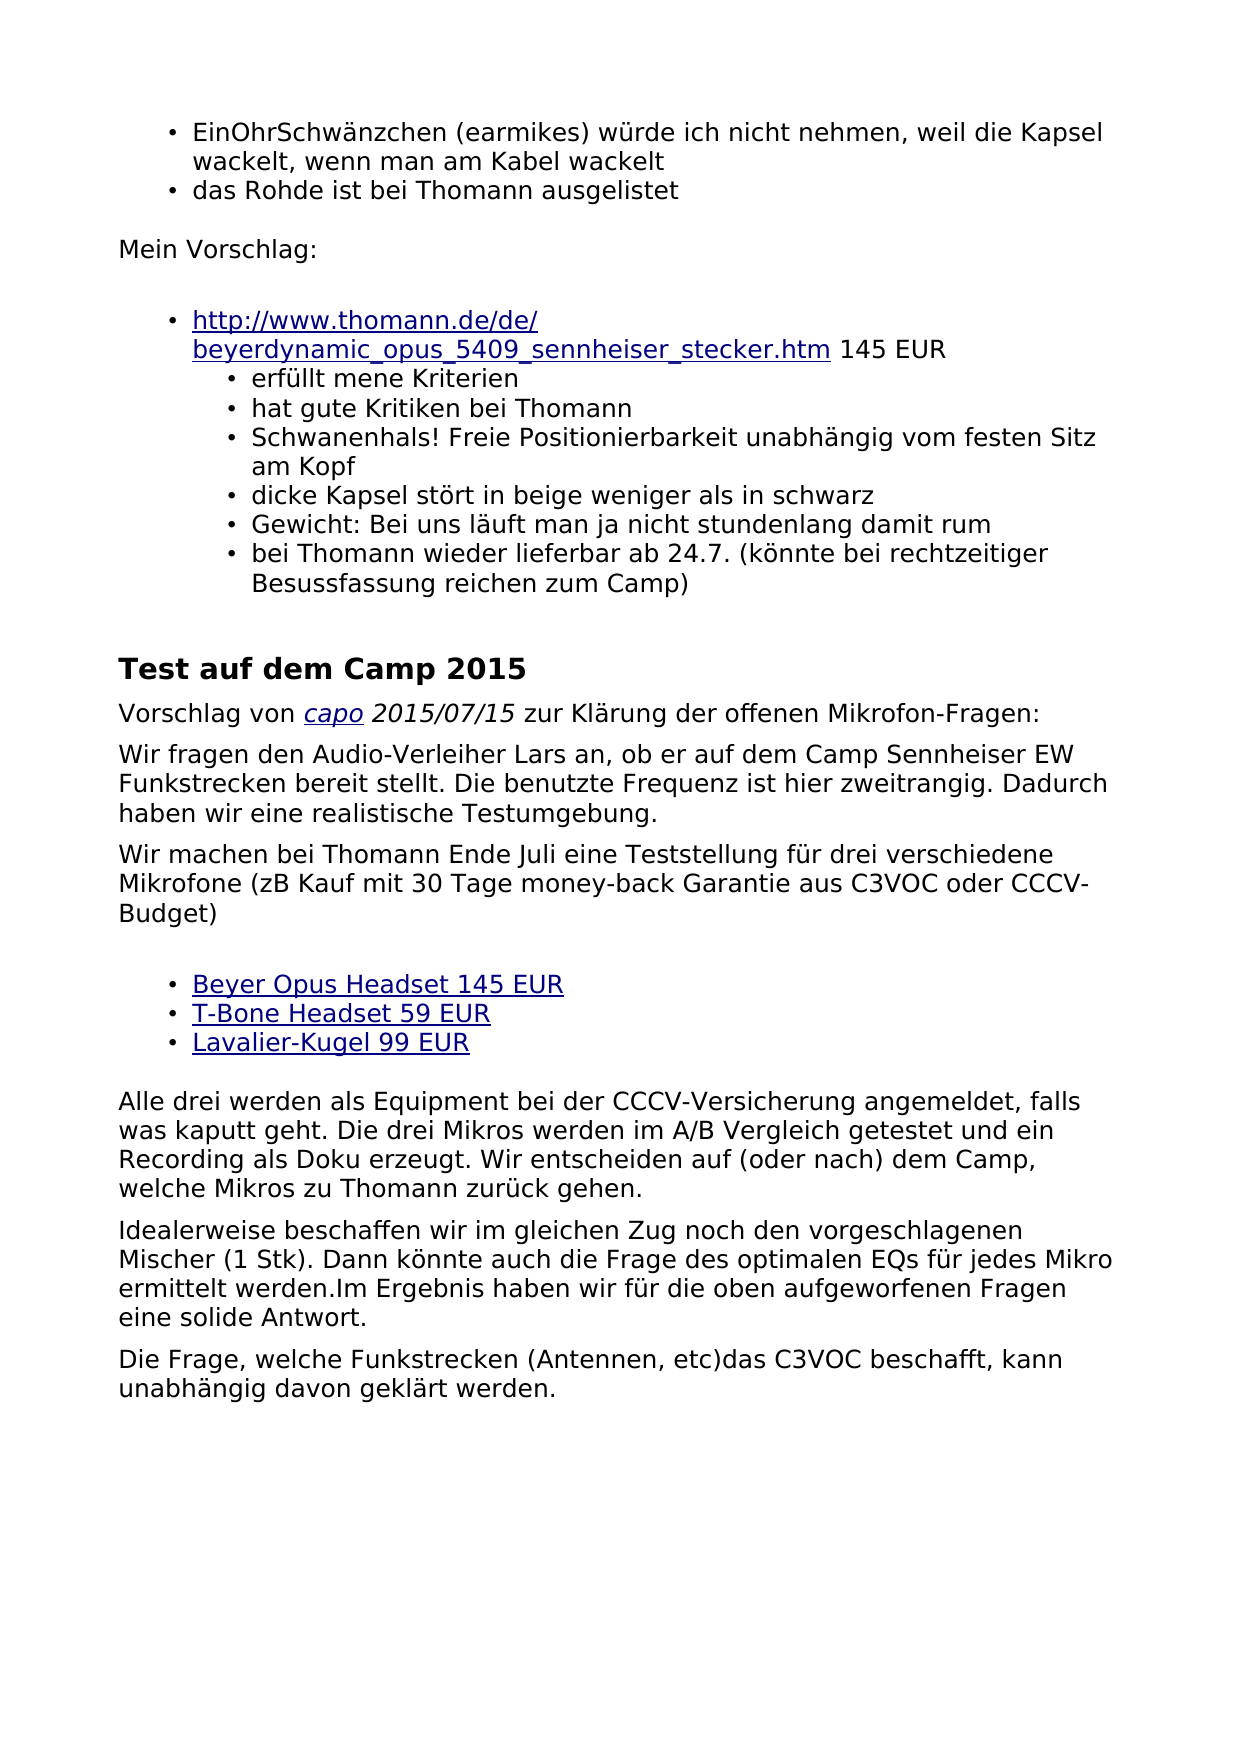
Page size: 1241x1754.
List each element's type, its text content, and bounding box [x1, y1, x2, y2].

text Vorschlag von capo 2015/07/15 zur Klärung der offenen Mikrofon-Fragen: [118, 699, 1122, 728]
list Lavalier-Kugel 99 EUR [177, 1028, 1122, 1057]
list bei Thomann wieder lieferbar ab 24.7. (könnte bei rechtzeitiger Besussfassung reichen zum Camp) [236, 539, 1122, 598]
list http://www.thomann.de/de/beyerdynamic_opus_5409_sennheiser_stecker.htm 145 EUR [177, 306, 1122, 364]
list erfüllt mene Kriterien [236, 364, 1122, 394]
text Wir fragen den Audio-Verleiher Lars an, ob er auf dem Camp Sennheiser EW Funkstrecken bereit stellt. Die benutzte Frequenz ist hier zweitrangig. Dadurch haben wir eine realistische Testumgebung. [118, 741, 1122, 828]
text Idealerweise beschaffen wir im gleichen Zug noch den vorgeschlagenen Mischer (1 Stk). Dann könnte auch die Frage des optimalen EQs für jedes Mikro ermittelt werden.Im Ergebnis haben wir für die oben aufgeworfenen Fragen eine solide Antwort. [118, 1216, 1122, 1333]
list T-Bone Headset 59 EUR [177, 999, 1122, 1028]
list das Rohde ist bei Thomann ausgelistet [177, 176, 1122, 206]
text Alle drei werden als Equipment bei der CCCV-Versicherung angemeldet, falls was kaputt geht. Die drei Mikros werden im A/B Vergleich getestet und ein Recording als Doku erzeugt. Wir entscheiden auf (oder nach) dem Camp, welche Mikros zu Thomann zurück gehen. [118, 1087, 1122, 1204]
list hat gute Kritiken bei Thomann [236, 394, 1122, 423]
list Schwanenhals! Freie Positionierbarkeit unabhängig vom festen Sitz am Kopf [236, 423, 1122, 481]
subtitle Test auf dem Camp 2015 [118, 652, 1122, 686]
text Die Frage, welche Funkstrecken (Antennen, etc)das C3VOC beschafft, kann unabhängig davon geklärt werden. [118, 1345, 1122, 1404]
text Wir machen bei Thomann Ende Juli eine Teststellung für drei verschiedene Mikrofone (zB Kauf mit 30 Tage money-back Garantie aus C3VOC oder CCCV-Budget) [118, 841, 1122, 928]
list dicke Kapsel stört in beige weniger als in schwarz [236, 481, 1122, 510]
list Gewicht: Bei uns läuft man ja nicht stundenlang damit rum [236, 510, 1122, 539]
text Mein Vorschlag: [118, 235, 1122, 264]
list Beyer Opus Headset 145 EUR [177, 970, 1122, 999]
list EinOhrSchwänzchen (earmikes) würde ich nicht nehmen, weil die Kapsel wackelt, wenn man am Kabel wackelt [177, 118, 1122, 176]
